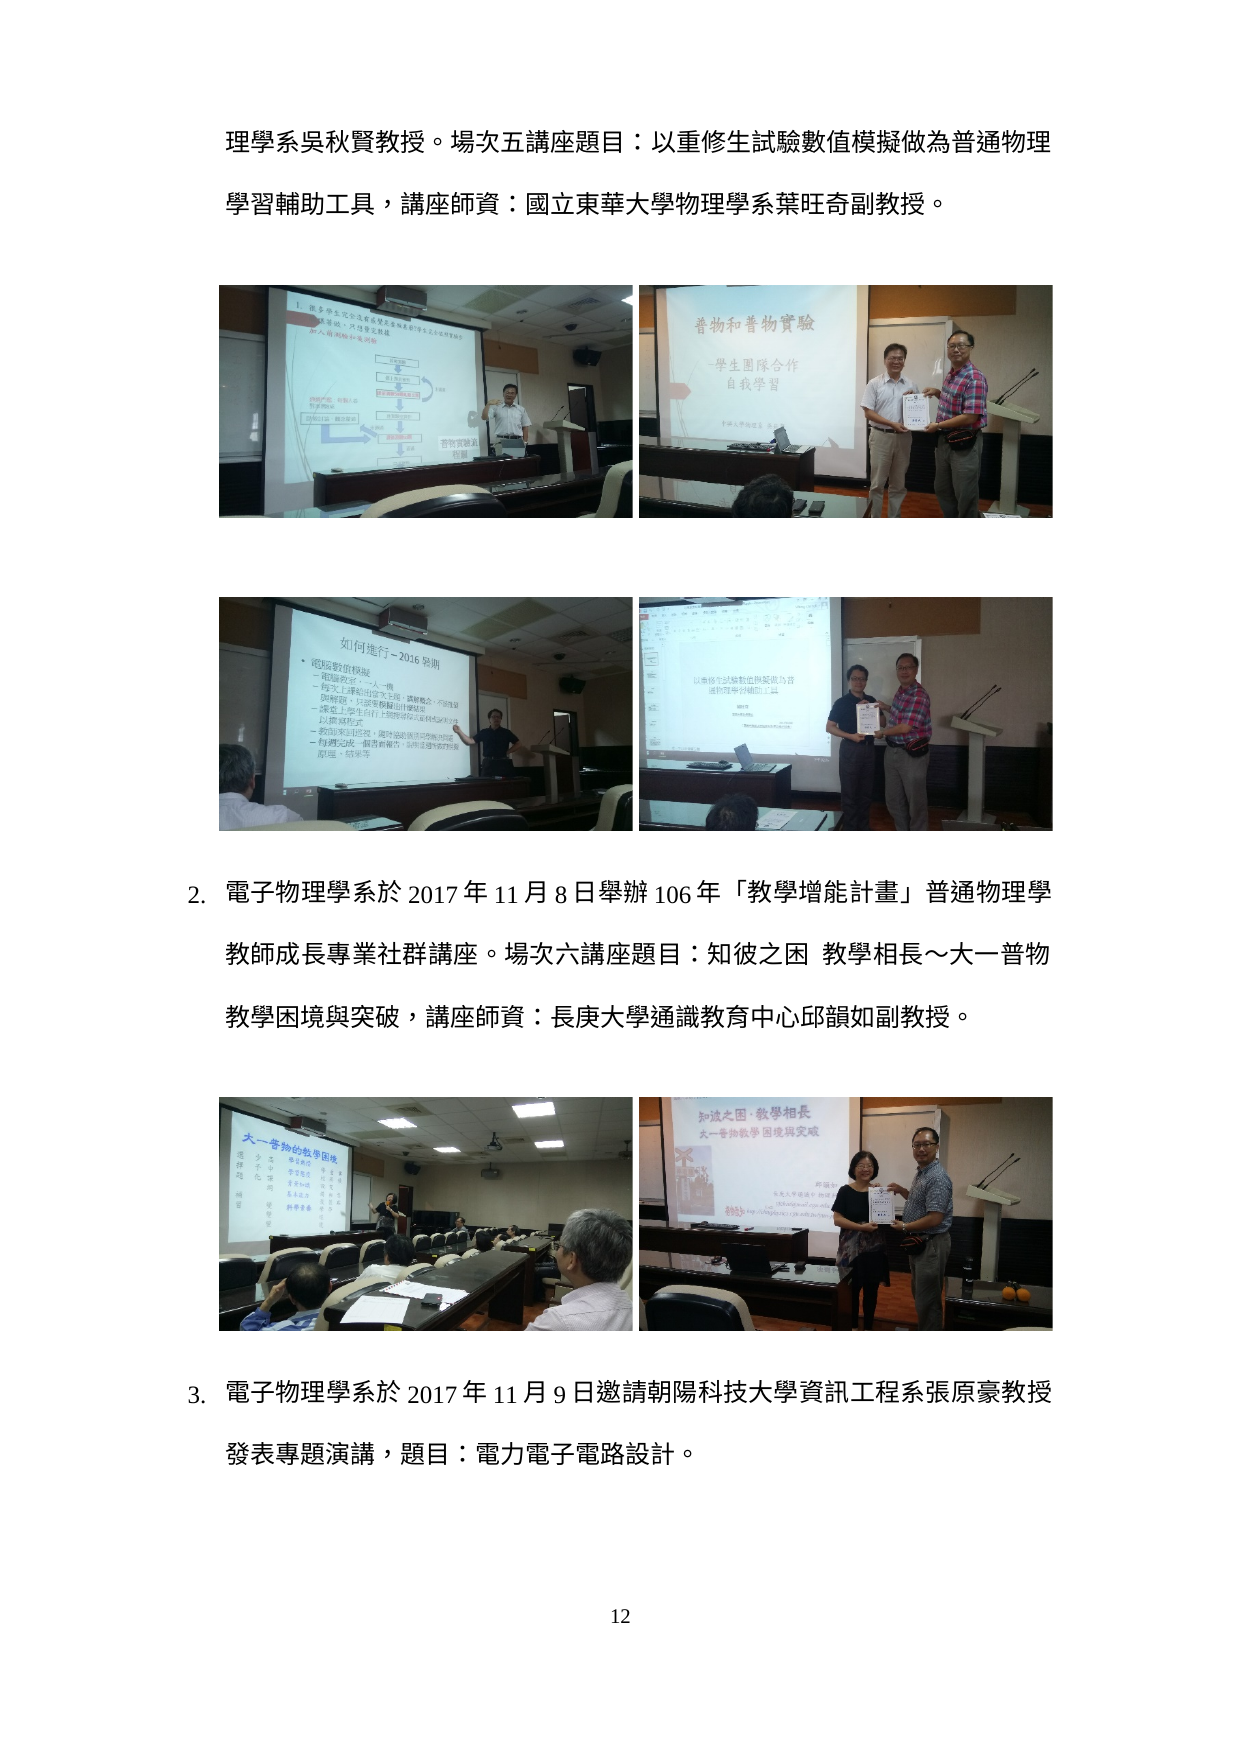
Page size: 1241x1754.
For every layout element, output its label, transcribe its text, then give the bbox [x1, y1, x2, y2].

text 2. 電子物理學系於2017年11月8日舉辦106年「教學增能計畫」普通物理學教師成長專業社群講座。場次六講座題目：知彼之困 教學相長～大一普物教學困境與突破，講座師資：長庚大學通識教育中心邱韻如副教授。 [187, 846, 1053, 1034]
list 理學系吳秋賢教授。場次五講座題目：以重修生試驗數值模擬做為普通物理學習輔助工具，講座師資：國立東華大學物理學系葉旺奇副教授。 [187, 96, 1053, 221]
text 3. 電子物理學系於2017年11月9日邀請朝陽科技大學資訊工程系張原豪教授發表專題演講，題目：電力電子電路設計。 [187, 1346, 1053, 1471]
